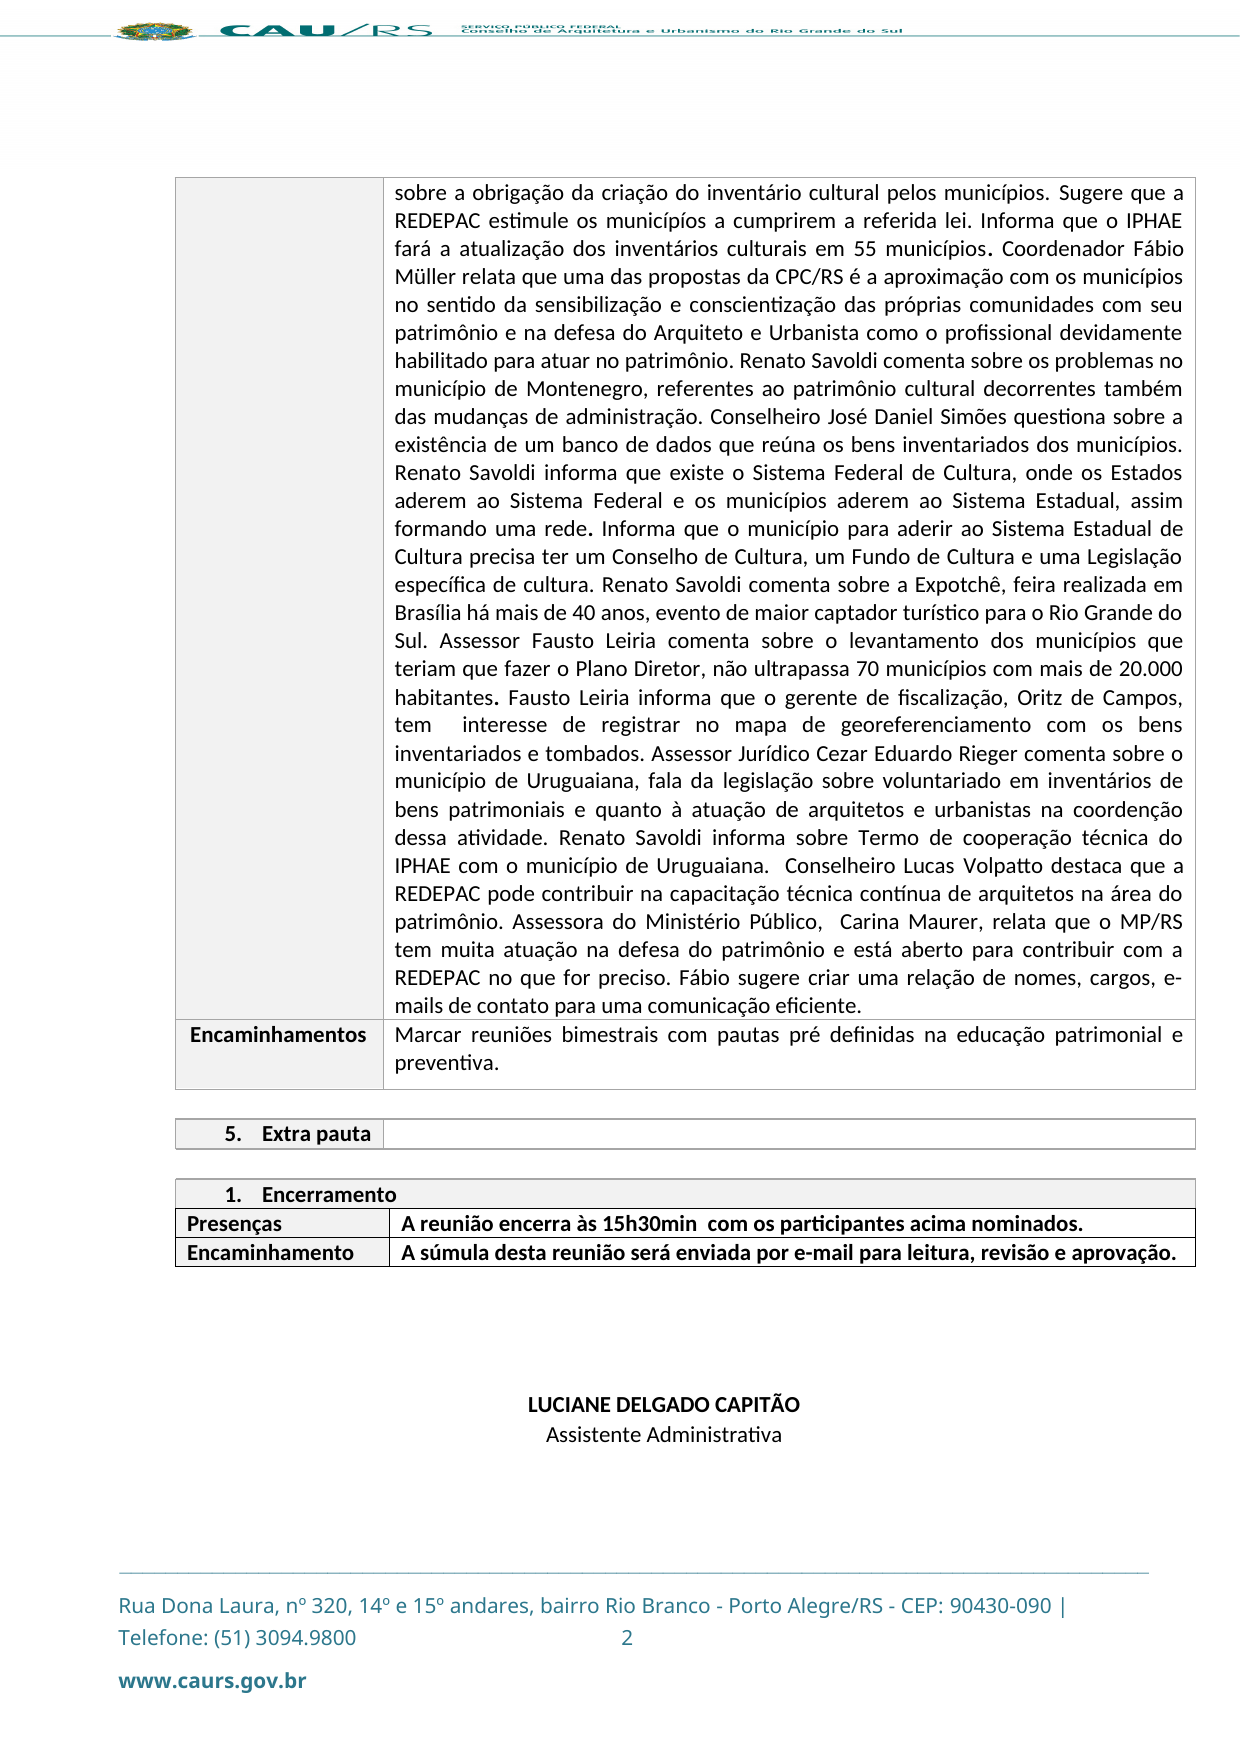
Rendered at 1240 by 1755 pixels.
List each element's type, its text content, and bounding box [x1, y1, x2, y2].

table_cell Presenças [176, 1209, 389, 1237]
table_cell Marcar reuniões bimestrais com pautas pré definidas na educação patrimonial e preventiva. [384, 1020, 1195, 1088]
table_cell [175, 1090, 1196, 1117]
table_header [384, 1120, 1195, 1148]
table_header Encerramento [176, 1180, 1195, 1208]
table_cell Encaminhamento [176, 1238, 389, 1266]
table_cell A reunião encerra às 15h30min com os participantes acima nominados. [390, 1209, 1195, 1237]
table_cell A súmula desta reunião será enviada por e-mail para leitura, revisão e aprovação. [390, 1238, 1195, 1266]
table_header [176, 1150, 1196, 1178]
table_cell sobre a obrigação da criação do inventário cultural pelos municípios. Sugere que a REDEPAC estimule os municípíos a cumprirem a referida lei. Informa que o IPHAE fará a atualização dos inventários culturais em 55 municípios. Coordenador Fábio Müller relata que uma das propostas da CPC/RS é a aproximação com os municípios no sentido da sensibilização e conscientização das próprias comunidades com seu patrimônio e na defesa do Arquiteto e Urbanista como o profissional devidamente habilitado para atuar no patrimônio. Renato Savoldi comenta sobre os problemas no município de Montenegro, referentes ao patrimônio cultural decorrentes também das mudanças de administração. Conselheiro José Daniel Simões questiona sobre a existência de um banco de dados que reúna os bens inventariados dos municípios. Renato Savoldi informa que existe o Sistema Federal de Cultura, onde os Estados aderem ao Sistema Federal e os municípios aderem ao Sistema Estadual, assim formando uma rede. Informa que o município para aderir ao Sistema Estadual de Cultura precisa ter um Conselho de Cultura, um Fundo de Cultura e uma Legislação específica de cultura. Renato Savoldi comenta sobre a Expotchê, feira realizada em Brasília há mais de 40 anos, evento de maior captador turístico para o Rio Grande do Sul. Assessor Fausto Leiria comenta sobre o levantamento dos municípios que teriam que fazer o Plano Diretor, não ultrapassa 70 municípios com mais de 20.000 habitantes. Fausto Leiria informa que o gerente de fiscalização, Oritz de Campos, tem interesse de registrar no mapa de georeferenciamento com os bens inventariados e tombados. Assessor Jurídico Cezar Eduardo Rieger comenta sobre o município de Uruguaiana, fala da legislação sobre voluntariado em inventários de bens patrimoniais e quanto à atuação de arquitetos e urbanistas na coordenção dessa atividade. Renato Savoldi informa sobre Termo de cooperação técnica do IPHAE com o município de Uruguaiana. Conselheiro Lucas Volpatto destaca que a REDEPAC pode contribuir na capacitação técnica contínua de arquitetos na área do patrimônio. Assessora do Ministério Público, Carina Maurer, relata que o MP/RS tem muita atuação na defesa do patrimônio e está aberto para contribuir com a REDEPAC no que for preciso. Fábio sugere criar uma relação de nomes, cargos, e-mails de contato para uma comunicação eficiente. [384, 178, 1195, 1019]
text LUCIANE DELGADO CAPITÃO [177, 1390, 1151, 1418]
text Assistente Administrativa [177, 1421, 1151, 1449]
table_cell Encaminhamentos [176, 1020, 383, 1088]
table_header Extra pauta [176, 1120, 383, 1148]
table_cell [176, 178, 383, 1019]
